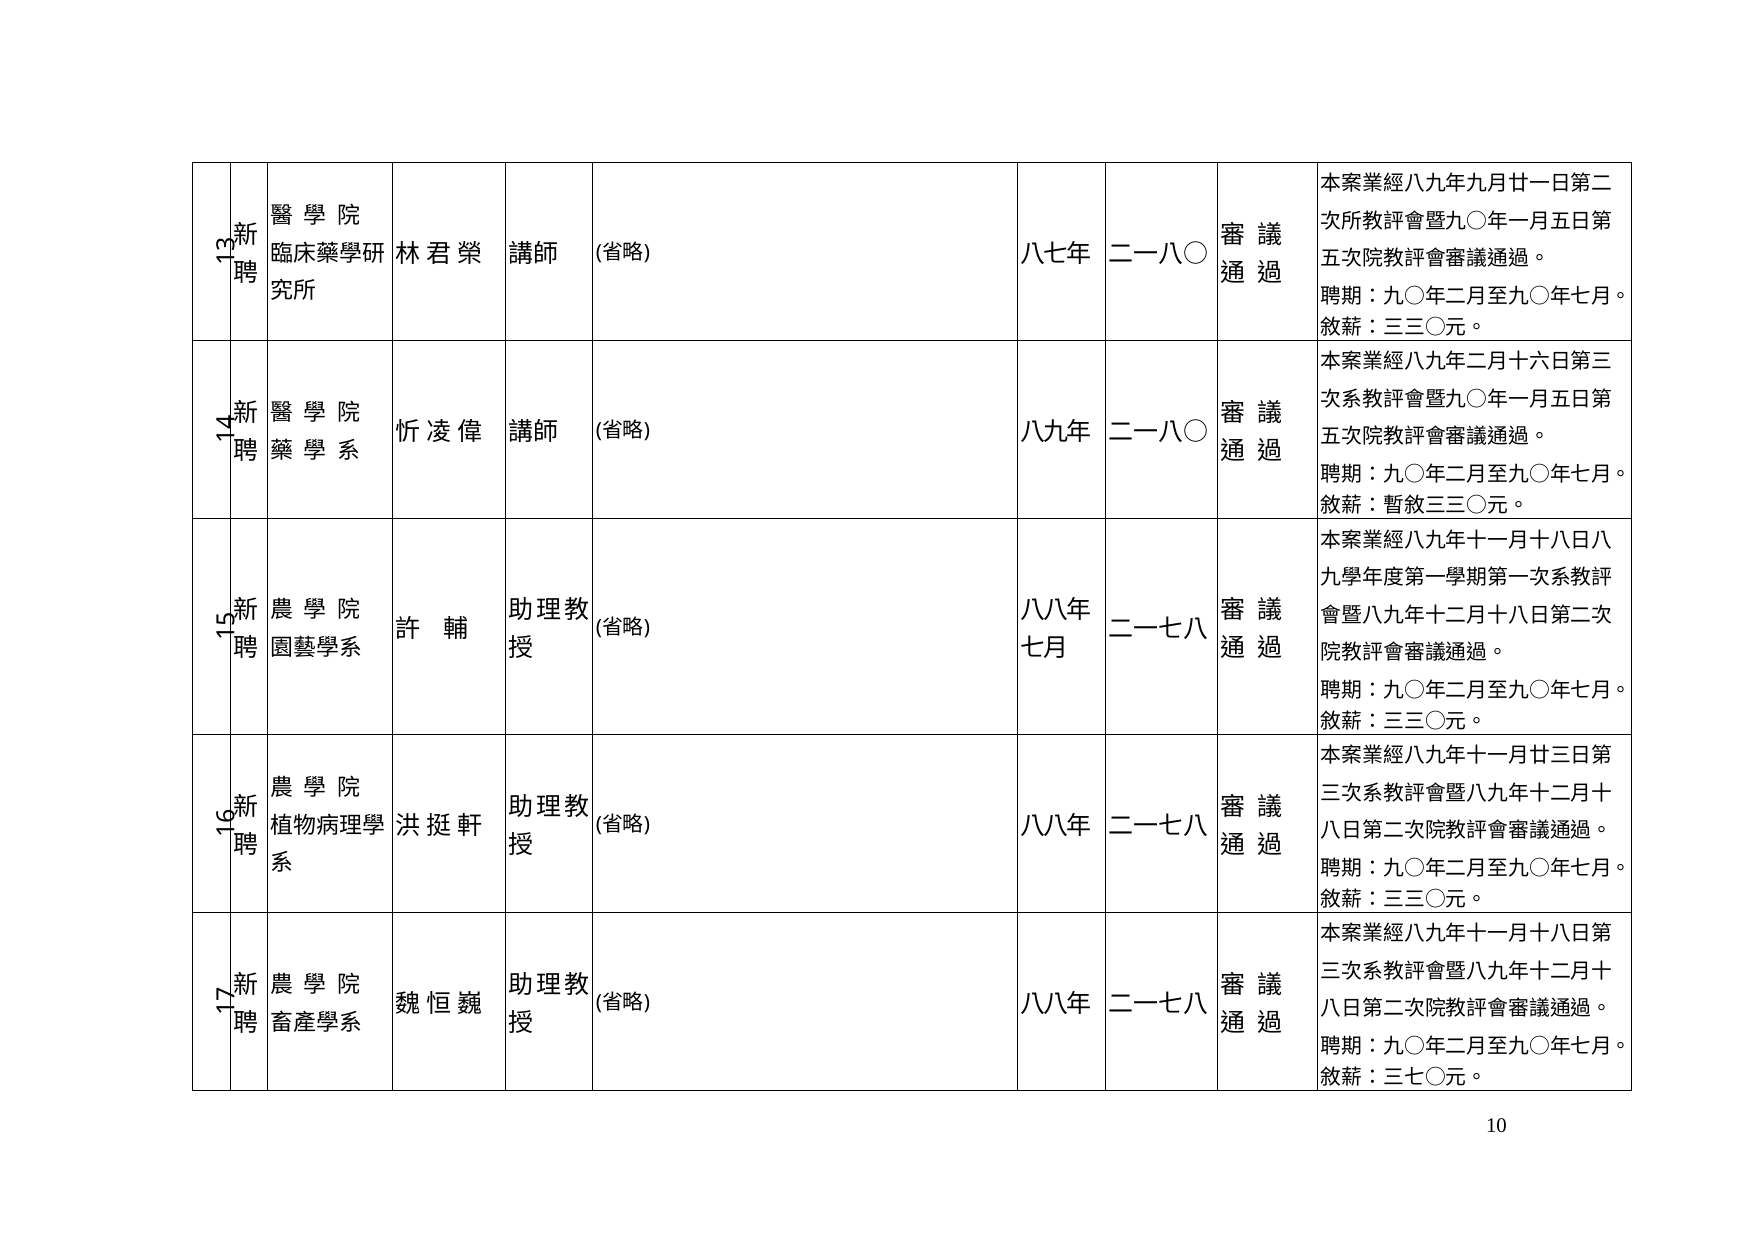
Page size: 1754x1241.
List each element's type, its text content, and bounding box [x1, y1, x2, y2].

table_cell 13 [193, 163, 230, 340]
table_cell 農 學 院 園藝學系 [268, 519, 392, 734]
table_cell 農 學 院 植物病理學系 [268, 735, 392, 912]
table_cell 醫 學 院 藥 學 系 [268, 341, 392, 518]
table_cell 16 [193, 735, 230, 912]
table_cell 醫 學 院 臨床藥學研究所 [268, 163, 392, 340]
table_cell (省略) [593, 735, 1017, 912]
table_cell 新聘 [231, 913, 267, 1090]
table_cell (省略) [593, 913, 1017, 1090]
table_cell 本案業經八九年二月十六日第三次系教評會暨九○年一月五日第五次院教評會審議通過。 聘期：九○年二月至九○年七月。 敘薪：暫敘三三○元。 [1318, 341, 1631, 518]
table_cell 助理教授 [506, 913, 592, 1090]
table_cell 二一八○ [1106, 341, 1217, 518]
table_cell (省略) [593, 341, 1017, 518]
table_cell (省略) [593, 519, 1017, 734]
table_cell 許 輔 [393, 519, 505, 734]
table_cell 八八年七月 [1018, 519, 1105, 734]
table_cell 農 學 院 畜產學系 [268, 913, 392, 1090]
table_cell 本案業經八九年十一月十八日八九學年度第一學期第一次系教評會暨八九年十二月十八日第二次院教評會審議通過。 聘期：九○年二月至九○年七月。 敘薪：三三○元。 [1318, 519, 1631, 734]
table_cell 助理教授 [506, 519, 592, 734]
table_cell 二一七八 [1106, 735, 1217, 912]
table_cell 魏 恒 巍 [393, 913, 505, 1090]
table_cell 新聘 [231, 519, 267, 734]
table_cell 講師 [506, 341, 592, 518]
table_cell 新聘 [231, 735, 267, 912]
table_cell 15 [193, 519, 230, 734]
table_cell 審 議 通 過 [1218, 519, 1317, 734]
table_cell 二一七八 [1106, 913, 1217, 1090]
table_cell 八八年 [1018, 913, 1105, 1090]
table_cell 二一八○ [1106, 163, 1217, 340]
table_cell 忻 凌 偉 [393, 341, 505, 518]
table_cell (省略) [593, 163, 1017, 340]
table_cell 講師 [506, 163, 592, 340]
table_cell 新聘 [231, 163, 267, 340]
table_cell 八七年 [1018, 163, 1105, 340]
table_cell 林 君 榮 [393, 163, 505, 340]
table_cell 本案業經八九年十一月廿三日第三次系教評會暨八九年十二月十八日第二次院教評會審議通過。 聘期：九○年二月至九○年七月。 敘薪：三三○元。 [1318, 735, 1631, 912]
table_cell 審 議 通 過 [1218, 341, 1317, 518]
table_cell 八九年 [1018, 341, 1105, 518]
table_cell 17 [193, 913, 230, 1090]
table_cell 本案業經八九年十一月十八日第三次系教評會暨八九年十二月十八日第二次院教評會審議通過。 聘期：九○年二月至九○年七月。 敘薪：三七○元。 [1318, 913, 1631, 1090]
table_cell 二一七八 [1106, 519, 1217, 734]
table_cell 八八年 [1018, 735, 1105, 912]
table_cell 審 議 通 過 [1218, 735, 1317, 912]
table_cell 本案業經八九年九月廿一日第二次所教評會暨九○年一月五日第五次院教評會審議通過。 聘期：九○年二月至九○年七月。 敘薪：三三○元。 [1318, 163, 1631, 340]
table_cell 審 議 通 過 [1218, 913, 1317, 1090]
table_cell 助理教授 [506, 735, 592, 912]
table_cell 審 議 通 過 [1218, 163, 1317, 340]
table_cell 洪 挺 軒 [393, 735, 505, 912]
table_cell 14 [193, 341, 230, 518]
table_cell 新聘 [231, 341, 267, 518]
